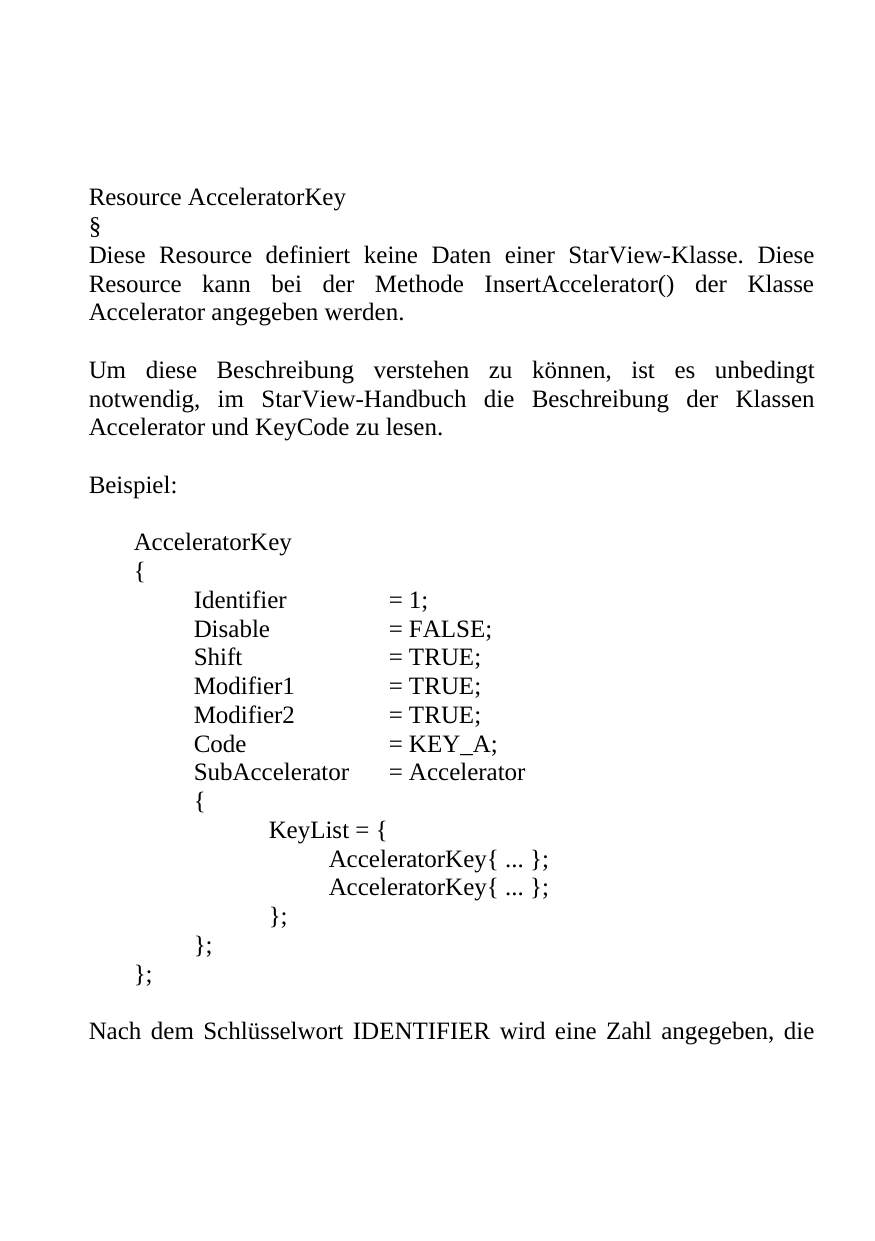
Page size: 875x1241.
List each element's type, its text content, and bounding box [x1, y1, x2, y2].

text Um diese Beschreibung verstehen zu können, ist es unbedingt notwendig, im StarView-Handbuch die Beschreibung der Klassen Accelerator und KeyCode zu lesen. [88, 355, 815, 441]
text § [88, 211, 815, 240]
list AcceleratorKey{ ... }; [88, 844, 815, 872]
text Beispiel: [88, 470, 815, 499]
list AcceleratorKey [88, 527, 815, 556]
list KeyList = { [88, 815, 815, 844]
list }; [88, 901, 815, 930]
text Resource AcceleratorKey [88, 182, 815, 211]
list Modifier2 = TRUE; [88, 700, 815, 729]
list { [88, 786, 815, 815]
list Identifier = 1; [88, 585, 815, 614]
list Disable = FALSE; [88, 614, 815, 642]
text Diese Resource definiert keine Daten einer StarView-Klasse. Diese Resource kann bei der Methode InsertAccelerator() der Klasse Accelerator angegeben werden. [88, 240, 815, 326]
list }; [88, 959, 815, 987]
list Modifier1 = TRUE; [88, 671, 815, 700]
list }; [88, 930, 815, 959]
list Code = KEY_A; [88, 729, 815, 757]
list SubAccelerator = Accelerator [88, 757, 815, 786]
text Nach dem Schlüsselwort IDENTIFIER wird eine Zahl angegeben, die [88, 1016, 815, 1045]
list { [88, 556, 815, 585]
list Shift = TRUE; [88, 642, 815, 671]
list AcceleratorKey{ ... }; [88, 872, 815, 901]
